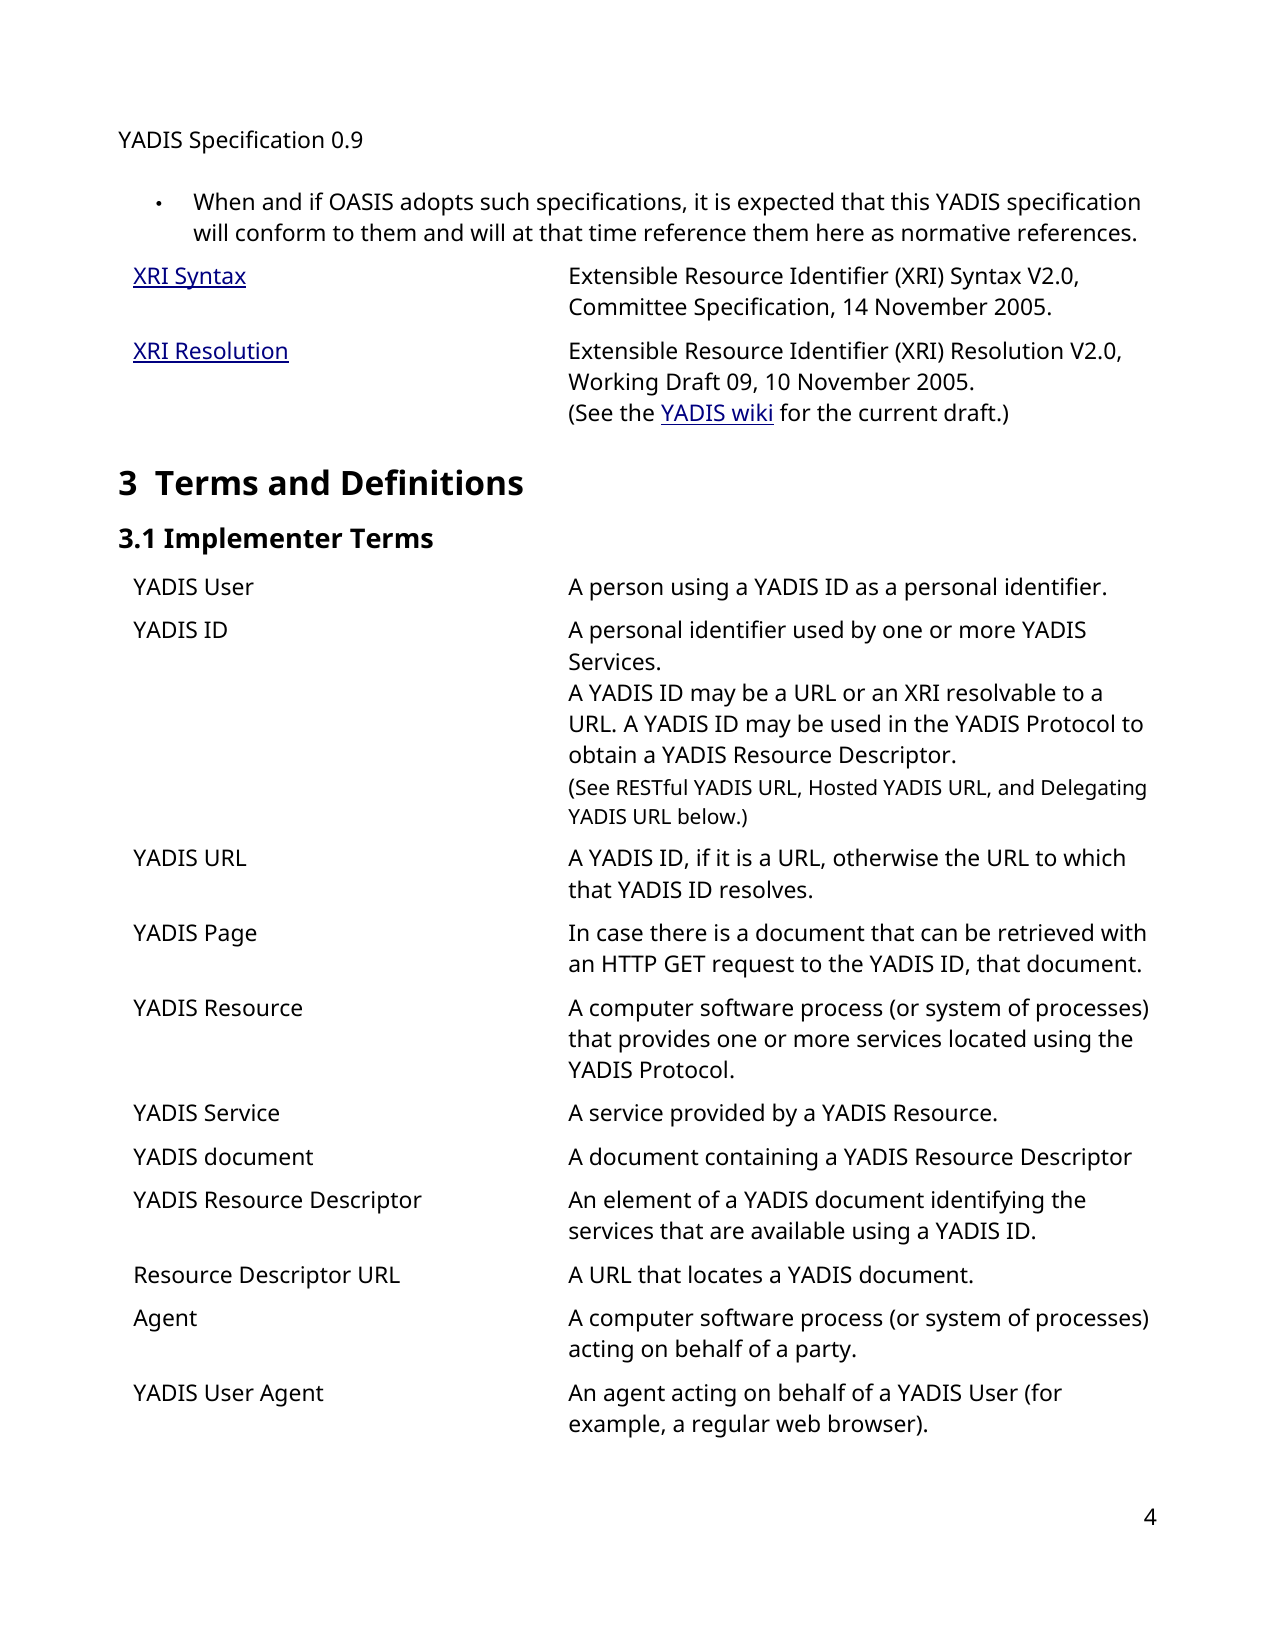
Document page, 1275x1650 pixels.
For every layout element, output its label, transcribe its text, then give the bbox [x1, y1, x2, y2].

subtitle 3 Terms and Definitions [118, 460, 1157, 506]
list When and if OASIS adopts such specifications, it is expected that this YADIS specification will conform to them and will at that time reference them here as normative references. [156, 185, 1157, 248]
text YADIS document A document containing a YADIS Resource Descriptor [133, 1141, 1157, 1172]
text YADIS ID A personal identifier used by one or more YADIS Services. A YADIS ID may be a URL or an XRI resolvable to a URL. A YADIS ID may be used in the YADIS Protocol to obtain a YADIS Resource Descriptor. (See RESTful YADIS URL, Hosted YADIS URL, and Delegating YADIS URL below.) [133, 614, 1157, 830]
text YADIS Resource A computer software process (or system of processes) that provides one or more services located using the YADIS Protocol. [133, 992, 1157, 1085]
text YADIS Page In case there is a document that can be retrieved with an HTTP GET request to the YADIS ID, that document. [133, 917, 1157, 979]
text YADIS User Agent An agent acting on behalf of a YADIS User (for example, a regular web browser). [133, 1377, 1157, 1439]
text YADIS Service A service provided by a YADIS Resource. [133, 1097, 1157, 1129]
text Resource Descriptor URL A URL that locates a YADIS document. [133, 1259, 1157, 1290]
text XRI Syntax Extensible Resource Identifier (XRI) Syntax V2.0, Committee Specification, 14 November 2005. [133, 260, 1157, 322]
subtitle 3.1 Implementer Terms [118, 519, 1157, 556]
text YADIS URL A YADIS ID, if it is a URL, otherwise the URL to which that YADIS ID resolves. [133, 842, 1157, 905]
text Agent A computer software process (or system of processes) acting on behalf of a party. [133, 1302, 1157, 1364]
text YADIS User A person using a YADIS ID as a personal identifier. [133, 571, 1157, 602]
text XRI Resolution Extensible Resource Identifier (XRI) Resolution V2.0, Working Draft 09, 10 November 2005. (See the YADIS wiki for the current draft.) [133, 334, 1157, 428]
text YADIS Resource Descriptor An element of a YADIS document identifying the services that are available using a YADIS ID. [133, 1184, 1157, 1247]
